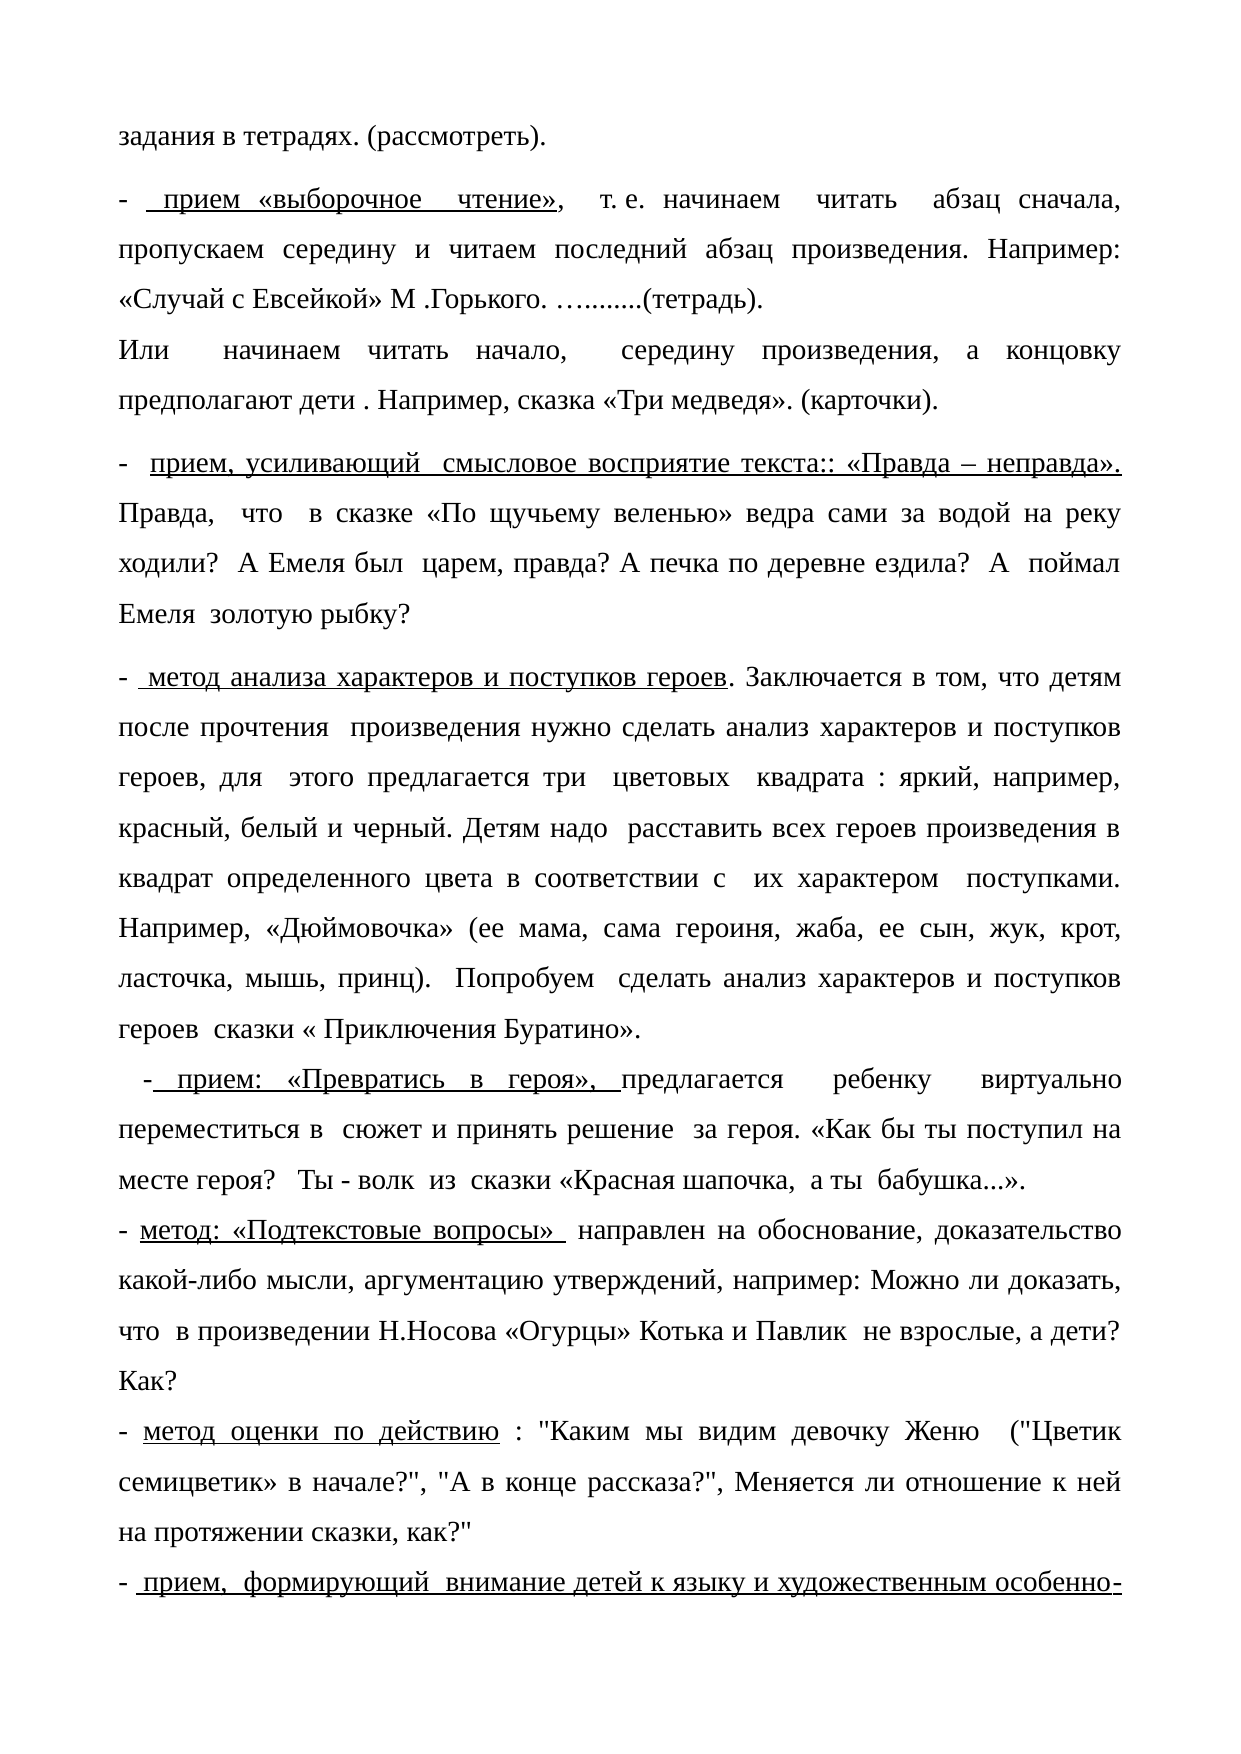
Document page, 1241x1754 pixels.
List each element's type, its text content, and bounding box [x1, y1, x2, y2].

text - прием: «Превратись в героя», предлагается ребенку виртуально переместиться в сюжет и принять решение за героя. «Как бы ты поступил на месте героя? Ты - волк из сказки «Красная шапочка, а ты бабушка...». [118, 1061, 1122, 1195]
text - метод оценки по действию : "Каким мы видим девочку Женю ("Цветик семицветик» в начале?", "А в конце рассказа?", Меняется ли отношение к ней на протяжении сказки, как?" [118, 1413, 1122, 1548]
text задания в тетрадях. (рассмотреть). [118, 118, 1122, 152]
text Или начинаем читать начало, середину произведения, а концовку предполагают дети . Например, сказка «Три медведя». (карточки). [118, 332, 1122, 416]
text - прием, формирующий внимание детей к языку и художественным особенно­ [118, 1564, 1122, 1598]
text - метод: «Подтекстовые вопросы» направлен на обоснование, доказательство какой-либо мысли, аргументацию утверждений, например: Можно ли доказать, что в произведении Н.Носова «Огурцы» Котька и Павлик не взрослые, а дети? Как? [118, 1212, 1122, 1397]
text - метод анализа характеров и поступков героев. Заключается в том, что детям после прочтения произведения нужно сделать анализ характеров и поступков героев, для этого предлагается три цветовых квадрата : яркий, например, красный, белый и черный. Детям надо расставить всех героев произведения в квадрат определенного цвета в соответствии с их характером поступками. Например, «Дюймовочка» (ее мама, сама героиня, жаба, ее сын, жук, крот, ласточка, мышь, принц). Попробуем сделать анализ характеров и поступков героев сказки « Приключения Буратино». [118, 659, 1122, 1044]
text - прием, усиливающий смысловое восприятие текста:: «Правда – неправда». Правда, что в сказке «По щучьему веленью» ведра сами за водой на реку ходили? А Емеля был царем, правда? А печка по деревне ездила? А поймал Емеля золотую рыбку? [118, 445, 1122, 629]
text - прием «выборочное чтение», т. е. начинаем читать абзац сначала, пропускаем середину и читаем последний абзац произведения. Например: «Случай с Евсейкой» М .Горького. …........(тетрадь). [118, 181, 1122, 315]
